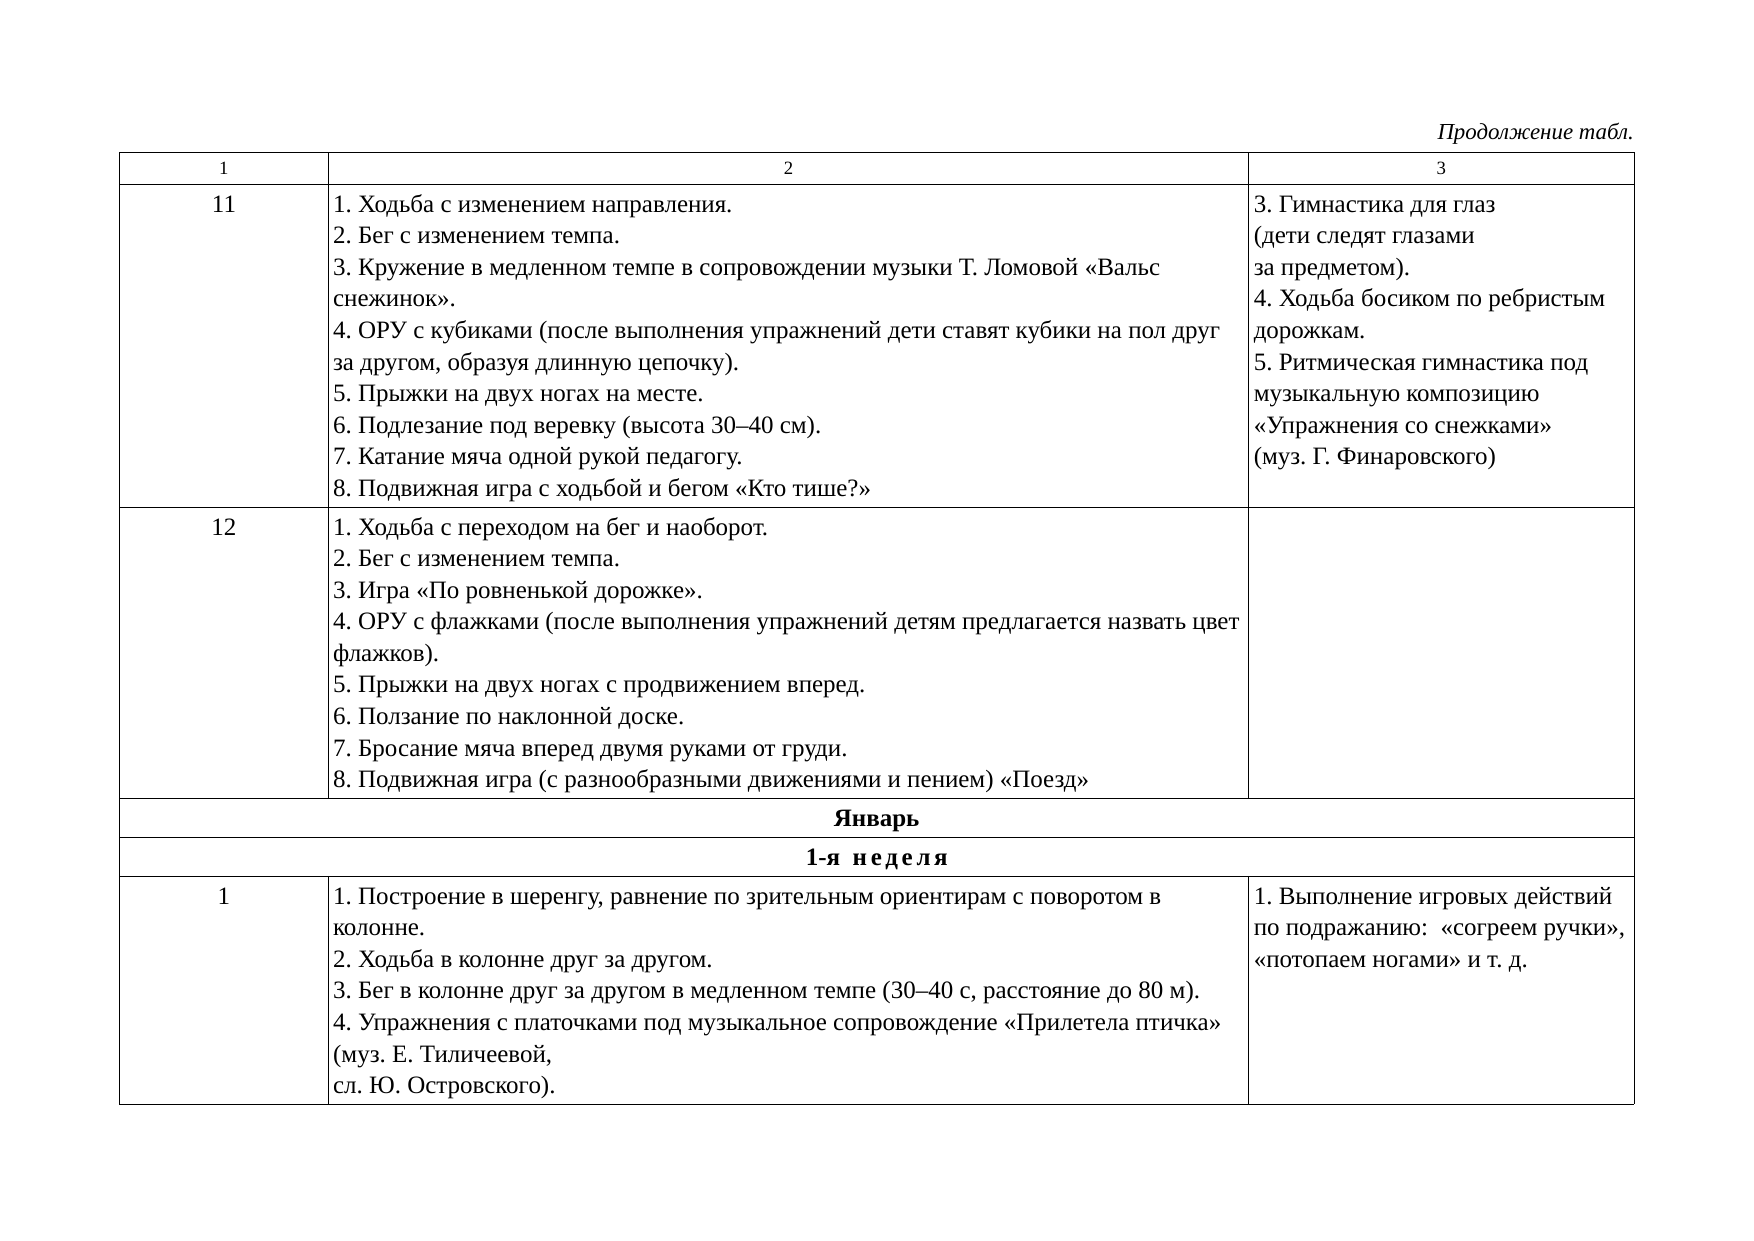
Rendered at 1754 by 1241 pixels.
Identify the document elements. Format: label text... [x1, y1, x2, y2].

table_cell 1. Выполнение игровых действий по подражанию: «согреем ручки», «потопаем ногами» и т. д. [1249, 877, 1634, 1104]
table_header 3 [1249, 153, 1634, 184]
table_cell 1. Ходьба с переходом на бег и наоборот. 2. Бег с изменением темпа. 3. Игра «По ровненькой дорожке». 4. ОРУ с флажками (после выполнения упражнений детям предлагается назвать цвет флажков). 5. Прыжки на двух ногах с продвижением вперед. 6. Ползание по наклонной доске. 7. Бросание мяча вперед двумя руками от груди. 8. Подвижная игра (с разнообразными движениями и пением) «Поезд» [329, 508, 1248, 798]
text Продолжение табл. [118, 118, 1636, 144]
table_cell Январь [120, 799, 1634, 837]
table_header 1 [120, 153, 328, 184]
table_cell 1. Построение в шеренгу, равнение по зрительным ориентирам с поворотом в колонне. 2. Ходьба в колонне друг за другом. 3. Бег в колонне друг за другом в медленном темпе (30–40 с, расстояние до 80 м). 4. Упражнения с платочками под музыкальное сопровождение «Прилетела птичка» (муз. Е. Тиличеевой, сл. Ю. Островского). [329, 877, 1248, 1104]
table_cell 11 [120, 185, 328, 507]
table_cell 1. Ходьба с изменением направления. 2. Бег с изменением темпа. 3. Кружение в медленном темпе в сопровождении музыки Т. Ломовой «Вальс снежинок». 4. ОРУ с кубиками (после выполнения упражнений дети ставят кубики на пол друг за другом, образуя длинную цепочку). 5. Прыжки на двух ногах на месте. 6. Подлезание под веревку (высота 30–40 см). 7. Катание мяча одной рукой педагогу. 8. Подвижная игра с ходьбой и бегом «Кто тише?» [329, 185, 1248, 507]
table_cell 1 [120, 877, 328, 1104]
table_cell 1-я неделя [120, 838, 1634, 876]
table_cell 12 [120, 508, 328, 798]
table_cell 3. Гимнастика для глаз (дети следят глазами за предметом). 4. Ходьба босиком по ребристым дорожкам. 5. Ритмическая гимнастика под музыкальную композицию «Упражнения со снежками» (муз. Г. Финаровского) [1249, 185, 1634, 507]
table_header 2 [329, 153, 1248, 184]
table_cell [1249, 508, 1634, 798]
